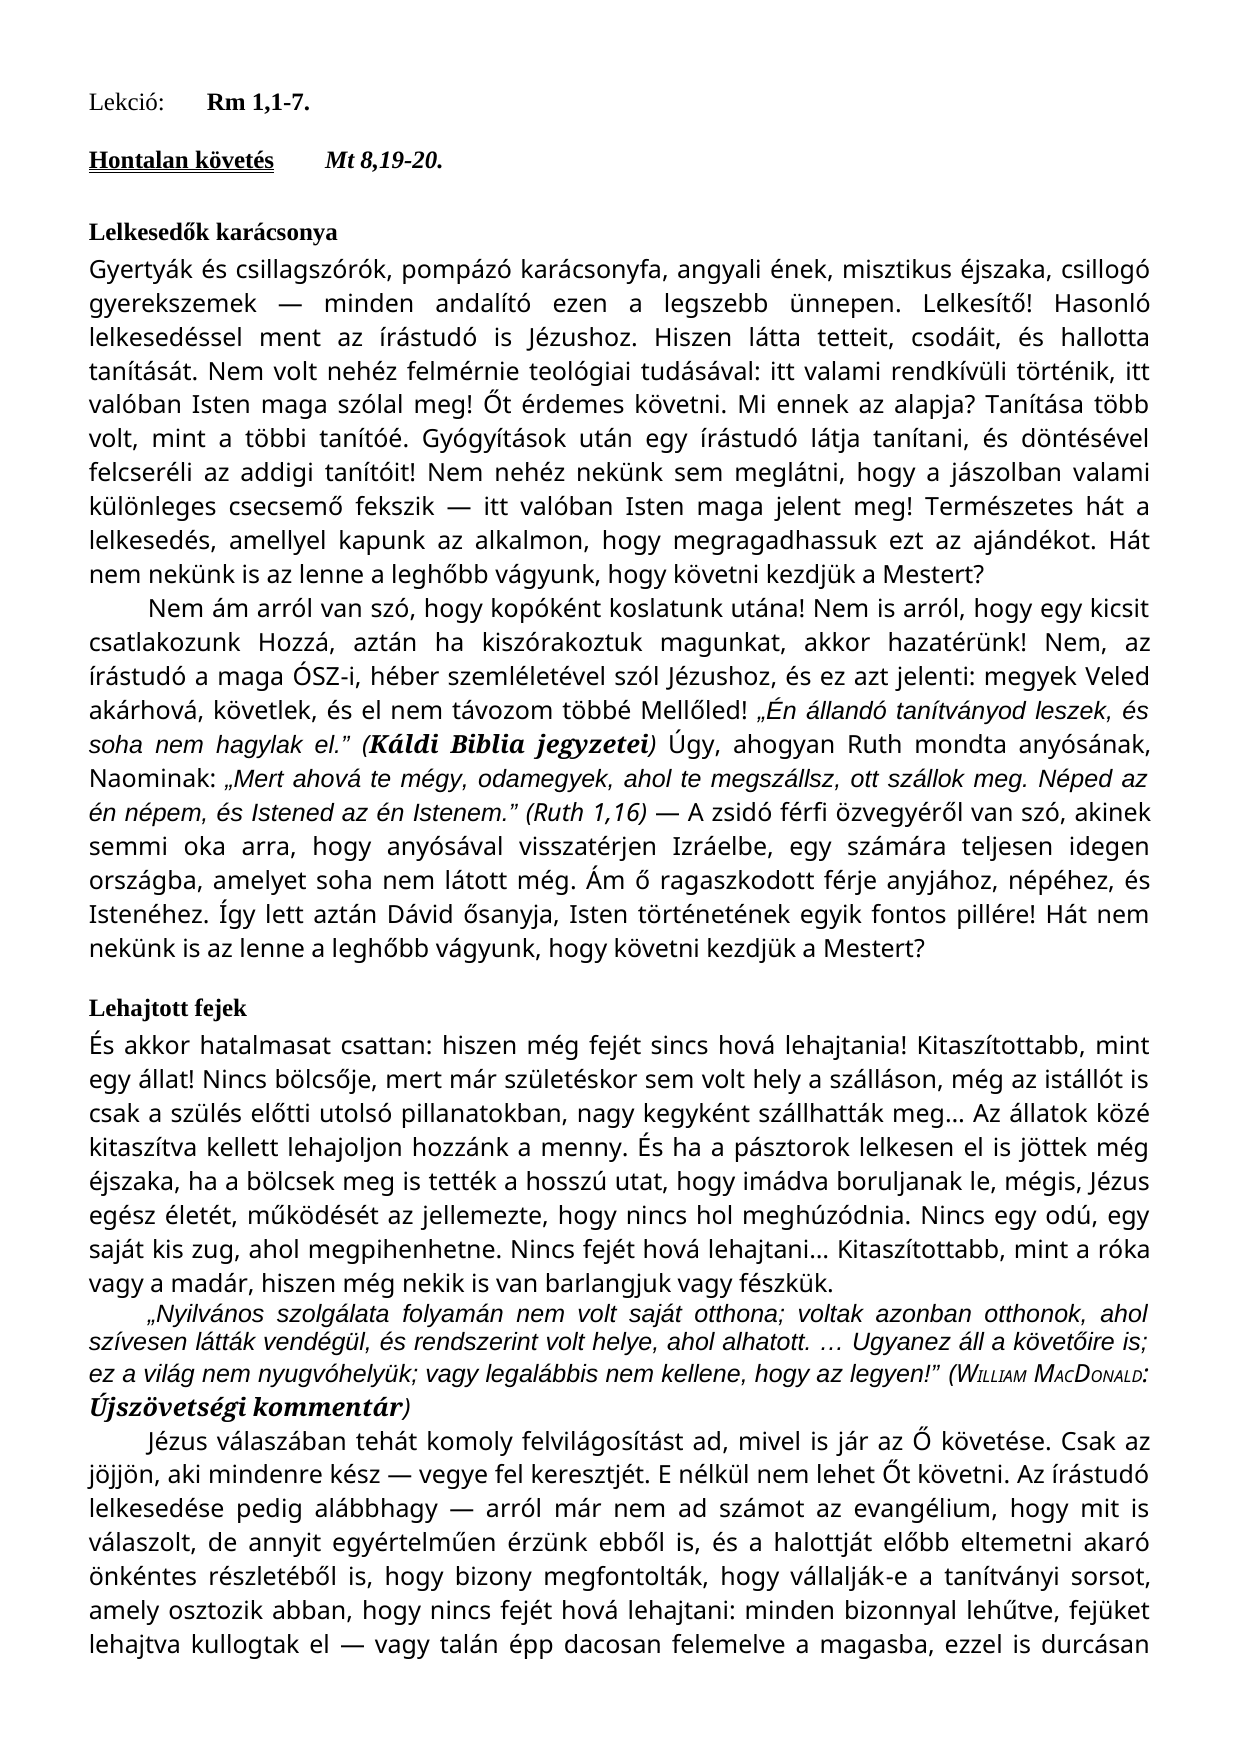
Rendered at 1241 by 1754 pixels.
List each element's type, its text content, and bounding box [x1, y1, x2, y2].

text „Nyilvános szolgálata folyamán nem volt saját otthona; voltak azonban otthonok, ahol szívesen látták vendégül, és rendszerint volt helye, ahol alhatott. … Ugyanez áll a követőire is; ez a világ nem nyugvóhelyük; vagy legalábbis nem kellene, hogy az legyen!” (William MacDonald: Újszövetségi kommentár) [88, 1299, 1152, 1423]
subtitle Lelkesedők karácsonya [88, 218, 1152, 245]
text Jézus válaszában tehát komoly felvilágosítást ad, mivel is jár az Ő követése. Csak az jöjjön, aki mindenre kész — vegye fel keresztjét. E nélkül nem lehet Őt követni. Az írástudó lelkesedése pedig alábbhagy — arról már nem ad számot az evangélium, hogy mit is válaszolt, de annyit egyértelműen érzünk ebből is, és a halottját előbb eltemetni akaró önkéntes részletéből is, hogy bizony megfontolták, hogy vállalják‑e a tanítványi sorsot, amely osztozik abban, hogy nincs fejét hová lehajtani: minden bizonnyal lehűtve, fejüket lehajtva kullogtak el — vagy talán épp dacosan felemelve a magasba, ezzel is durcásan [88, 1423, 1152, 1661]
subtitle Lehajtott fejek [88, 994, 1152, 1022]
text És akkor hatalmasat csattan: hiszen még fejét sincs hová lehajtania! Kitaszítottabb, mint egy állat! Nincs bölcsője, mert már születéskor sem volt hely a szálláson, még az istállót is csak a szülés előtti utolsó pillanatokban, nagy kegyként szállhatták meg… Az állatok közé kitaszítva kellett lehajoljon hozzánk a menny. És ha a pásztorok lelkesen el is jöttek még éjszaka, ha a bölcsek meg is tették a hosszú utat, hogy imádva boruljanak le, mégis, Jézus egész életét, működését az jellemezte, hogy nincs hol meghúzódnia. Nincs egy odú, egy saját kis zug, ahol megpihenhetne. Nincs fejét hová lehajtani… Kitaszítottabb, mint a róka vagy a madár, hiszen még nekik is van barlangjuk vagy fészkük. [88, 1028, 1152, 1299]
text Lekció: Rm 1,1-7. [88, 88, 1152, 116]
text Nem ám arról van szó, hogy kopóként koslatunk utána! Nem is arról, hogy egy kicsit csatlakozunk Hozzá, aztán ha kiszórakoztuk magunkat, akkor hazatérünk! Nem, az írástudó a maga ÓSZ‑i, héber szemléletével szól Jézushoz, és ez azt jelenti: megyek Veled akárhová, követlek, és el nem távozom többé Mellőled! „Én állandó tanítványod leszek, és soha nem hagylak el.” (Káldi Biblia jegyzetei) Úgy, ahogyan Ruth mondta anyósának, Naominak: „Mert ahová te mégy, odamegyek, ahol te megszállsz, ott szállok meg. Néped az én népem, és Istened az én Istenem.” (Ruth 1,16) — A zsidó férfi özvegyéről van szó, akinek semmi oka arra, hogy anyósával visszatérjen Izráelbe, egy számára teljesen idegen országba, amelyet soha nem látott még. Ám ő ragaszkodott férje anyjához, népéhez, és Istenéhez. Így lett aztán Dávid ősanyja, Isten történetének egyik fontos pillére! Hát nem nekünk is az lenne a leghőbb vágyunk, hogy követni kezdjük a Mestert? [88, 591, 1152, 964]
text Hontalan követés Mt 8,19-20. [88, 146, 1152, 173]
text Gyertyák és csillagszórók, pompázó karácsonyfa, angyali ének, misztikus éjszaka, csillogó gyerekszemek — minden andalító ezen a legszebb ünnepen. Lelkesítő! Hasonló lelkesedéssel ment az írástudó is Jézushoz. Hiszen látta tetteit, csodáit, és hallotta tanítását. Nem volt nehéz felmérnie teológiai tudásával: itt valami rendkívüli történik, itt valóban Isten maga szólal meg! Őt érdemes követni. Mi ennek az alapja? Tanítása több volt, mint a többi tanítóé. Gyógyítások után egy írástudó látja tanítani, és döntésével felcseréli az addigi tanítóit! Nem nehéz nekünk sem meglátni, hogy a jászolban valami különleges csecsemő fekszik — itt valóban Isten maga jelent meg! Természetes hát a lelkesedés, amellyel kapunk az alkalmon, hogy megragadhassuk ezt az ajándékot. Hát nem nekünk is az lenne a leghőbb vágyunk, hogy követni kezdjük a Mestert? [88, 251, 1152, 591]
